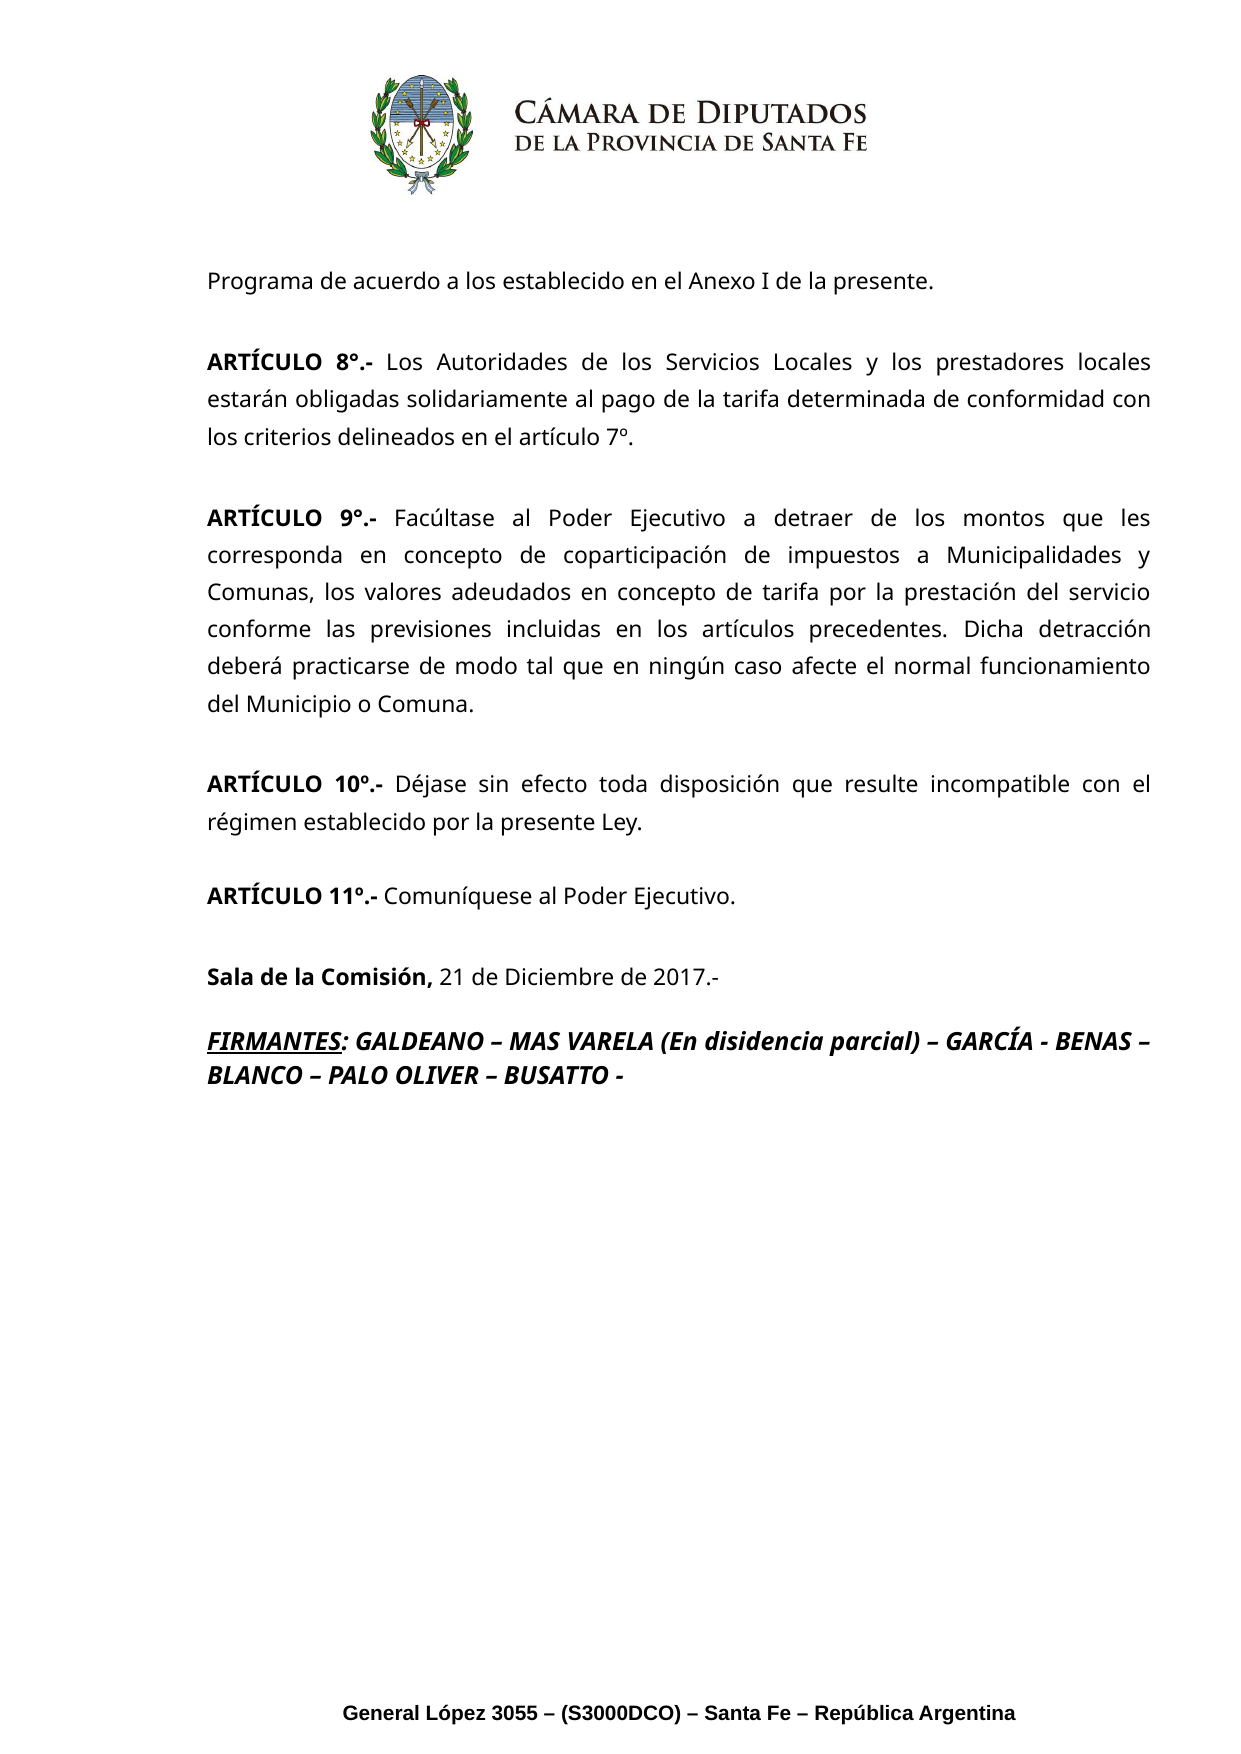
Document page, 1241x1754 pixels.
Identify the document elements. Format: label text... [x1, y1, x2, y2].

text Sala de la Comisión, 21 de Diciembre de 2017.- [207, 961, 1152, 992]
text ARTÍCULO 10º.- Déjase sin efecto toda disposición que resulte incompatible con el régimen establecido por la presente Ley. [207, 768, 1152, 837]
text ARTÍCULO 11º.- Comuníquese al Poder Ejecutivo. [207, 880, 1152, 911]
text ARTÍCULO 9°.- Facúltase al Poder Ejecutivo a detraer de los montos que les corresponda en concepto de coparticipación de impuestos a Municipalidades y Comunas, los valores adeudados en concepto de tarifa por la prestación del servicio conforme las previsiones incluidas en los artículos precedentes. Dicha detracción deberá practicarse de modo tal que en ningún caso afecte el normal funcionamiento del Municipio o Comuna. [207, 502, 1152, 719]
text FIRMANTES: GALDEANO – MAS VARELA (En disidencia parcial) – GARCÍA - BENAS – BLANCO – PALO OLIVER – BUSATTO - [207, 1023, 1152, 1092]
text Programa de acuerdo a los establecido en el Anexo I de la presente. [207, 265, 1152, 297]
text ARTÍCULO 8°.- Los Autoridades de los Servicios Locales y los prestadores locales estarán obligadas solidariamente al pago de la tarifa determinada de conformidad con los criterios delineados en el artículo 7º. [207, 346, 1152, 452]
picture [370, 75, 867, 199]
